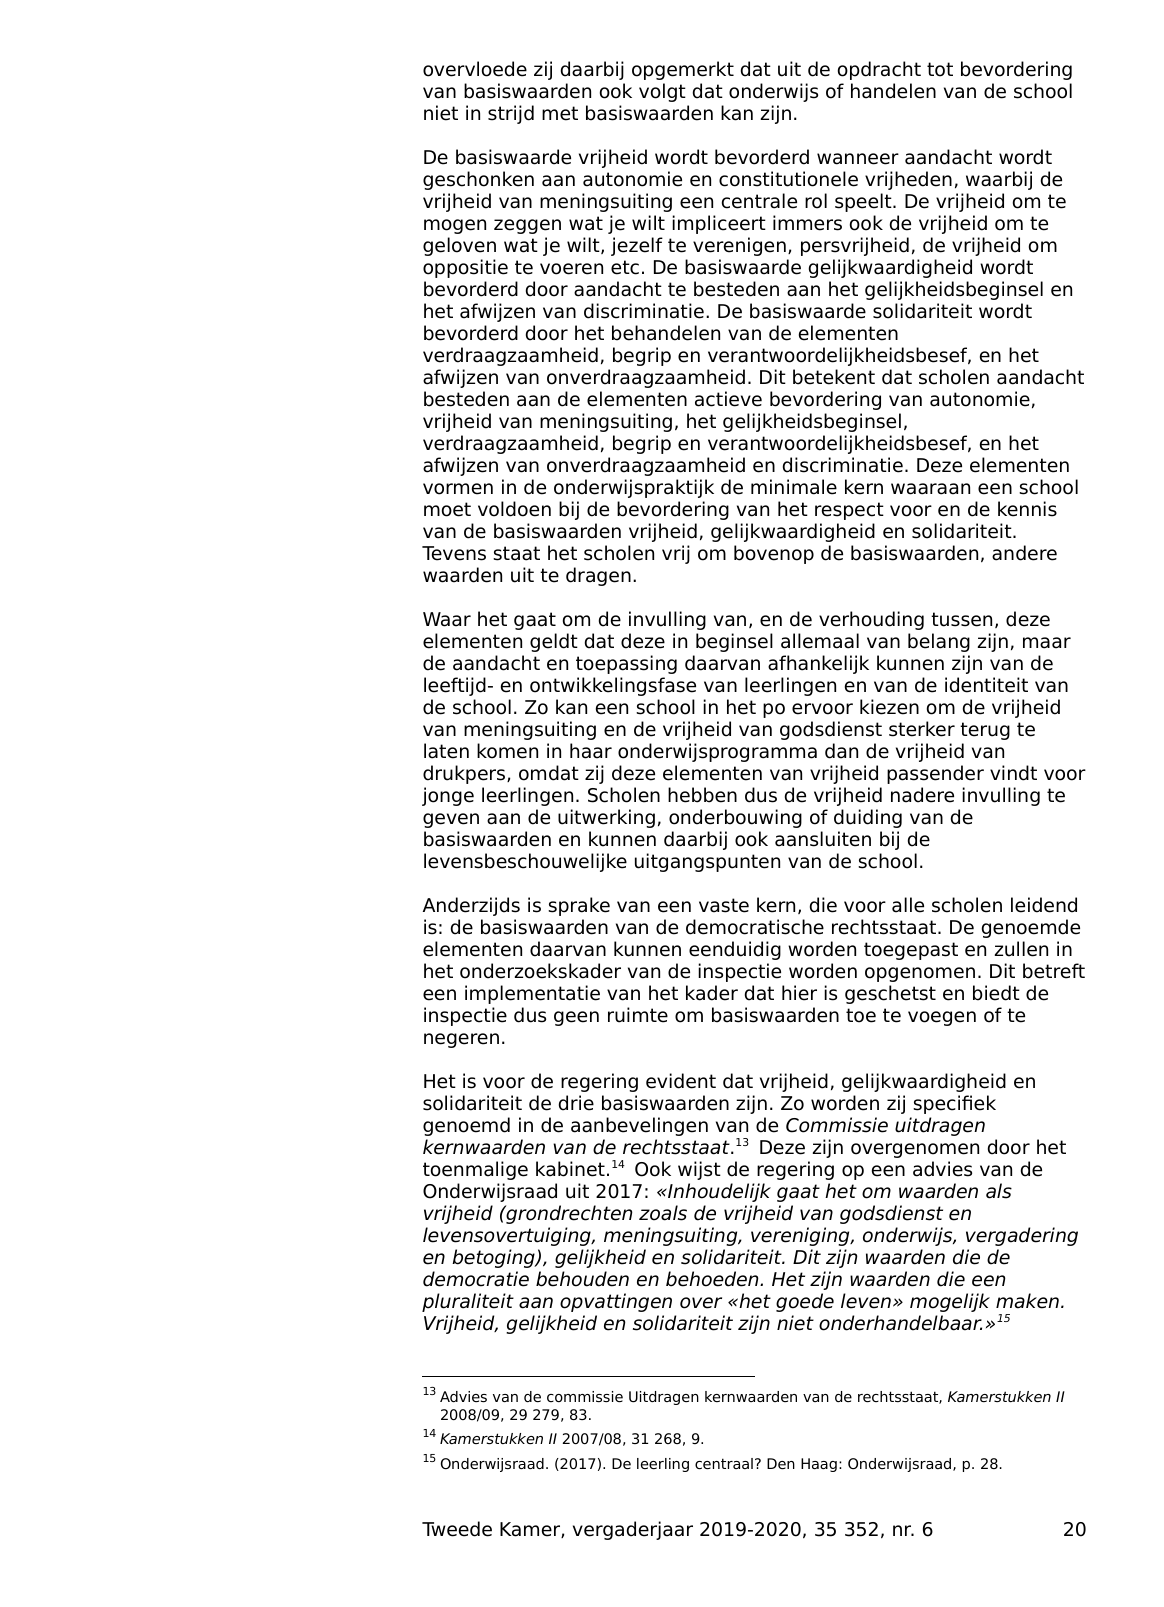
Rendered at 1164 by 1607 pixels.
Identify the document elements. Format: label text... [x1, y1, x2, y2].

text overvloede zij daarbij opgemerkt dat uit de opdracht tot bevordering van basiswaarden ook volgt dat onderwijs of handelen van de school niet in strijd met basiswaarden kan zijn. [422, 59, 1087, 125]
text Kamerstukken II 2007/08, 31 268, 9. [422, 1427, 1087, 1449]
text Onderwijsraad. (2017). De leerling centraal? Den Haag: Onderwijsraad, p. 28. [422, 1452, 1087, 1474]
text Anderzijds is sprake van een vaste kern, die voor alle scholen leidend is: de basiswaarden van de democratische rechtsstaat. De genoemde elementen daarvan kunnen eenduidig worden toegepast en zullen in het onderzoekskader van de inspectie worden opgenomen. Dit betreft een implementatie van het kader dat hier is geschetst en biedt de inspectie dus geen ruimte om basiswaarden toe te voegen of te negeren. [422, 895, 1087, 1049]
text Het is voor de regering evident dat vrijheid, gelijkwaardigheid en solidariteit de drie basiswaarden zijn. Zo worden zij specifiek genoemd in de aanbevelingen van de Commissie uitdragen kernwaarden van de rechtsstaat. Deze zijn overgenomen door het toenmalige kabinet. Ook wijst de regering op een advies van de Onderwijsraad uit 2017: «Inhoudelijk gaat het om waarden als vrijheid (grondrechten zoals de vrijheid van godsdienst en levensovertuiging, meningsuiting, vereniging, onderwijs, vergadering en betoging), gelijkheid en solidariteit. Dit zijn waarden die de democratie behouden en behoeden. Het zijn waarden die een pluraliteit aan opvattingen over «het goede leven» mogelijk maken. Vrijheid, gelijkheid en solidariteit zijn niet onderhandelbaar.» [422, 1071, 1087, 1335]
text De basiswaarde vrijheid wordt bevorderd wanneer aandacht wordt geschonken aan autonomie en constitutionele vrijheden, waarbij de vrijheid van meningsuiting een centrale rol speelt. De vrijheid om te mogen zeggen wat je wilt impliceert immers ook de vrijheid om te geloven wat je wilt, jezelf te verenigen, persvrijheid, de vrijheid om oppositie te voeren etc. De basiswaarde gelijkwaardigheid wordt bevorderd door aandacht te besteden aan het gelijkheidsbeginsel en het afwijzen van discriminatie. De basiswaarde solidariteit wordt bevorderd door het behandelen van de elementen verdraagzaamheid, begrip en verantwoordelijkheidsbesef, en het afwijzen van onverdraagzaamheid. Dit betekent dat scholen aandacht besteden aan de elementen actieve bevordering van autonomie, vrijheid van meningsuiting, het gelijkheidsbeginsel, verdraagzaamheid, begrip en verantwoordelijkheidsbesef, en het afwijzen van onverdraagzaamheid en discriminatie. Deze elementen vormen in de onderwijspraktijk de minimale kern waaraan een school moet voldoen bij de bevordering van het respect voor en de kennis van de basiswaarden vrijheid, gelijkwaardigheid en solidariteit. Tevens staat het scholen vrij om bovenop de basiswaarden, andere waarden uit te dragen. [422, 147, 1087, 587]
text Advies van de commissie Uitdragen kernwaarden van de rechtsstaat, Kamerstukken II 2008/09, 29 279, 83. [422, 1385, 1087, 1424]
text Waar het gaat om de invulling van, en de verhouding tussen, deze elementen geldt dat deze in beginsel allemaal van belang zijn, maar de aandacht en toepassing daarvan afhankelijk kunnen zijn van de leeftijd- en ontwikkelingsfase van leerlingen en van de identiteit van de school. Zo kan een school in het po ervoor kiezen om de vrijheid van meningsuiting en de vrijheid van godsdienst sterker terug te laten komen in haar onderwijsprogramma dan de vrijheid van drukpers, omdat zij deze elementen van vrijheid passender vindt voor jonge leerlingen. Scholen hebben dus de vrijheid nadere invulling te geven aan de uitwerking, onderbouwing of duiding van de basiswaarden en kunnen daarbij ook aansluiten bij de levensbeschouwelijke uitgangspunten van de school. [422, 609, 1087, 873]
